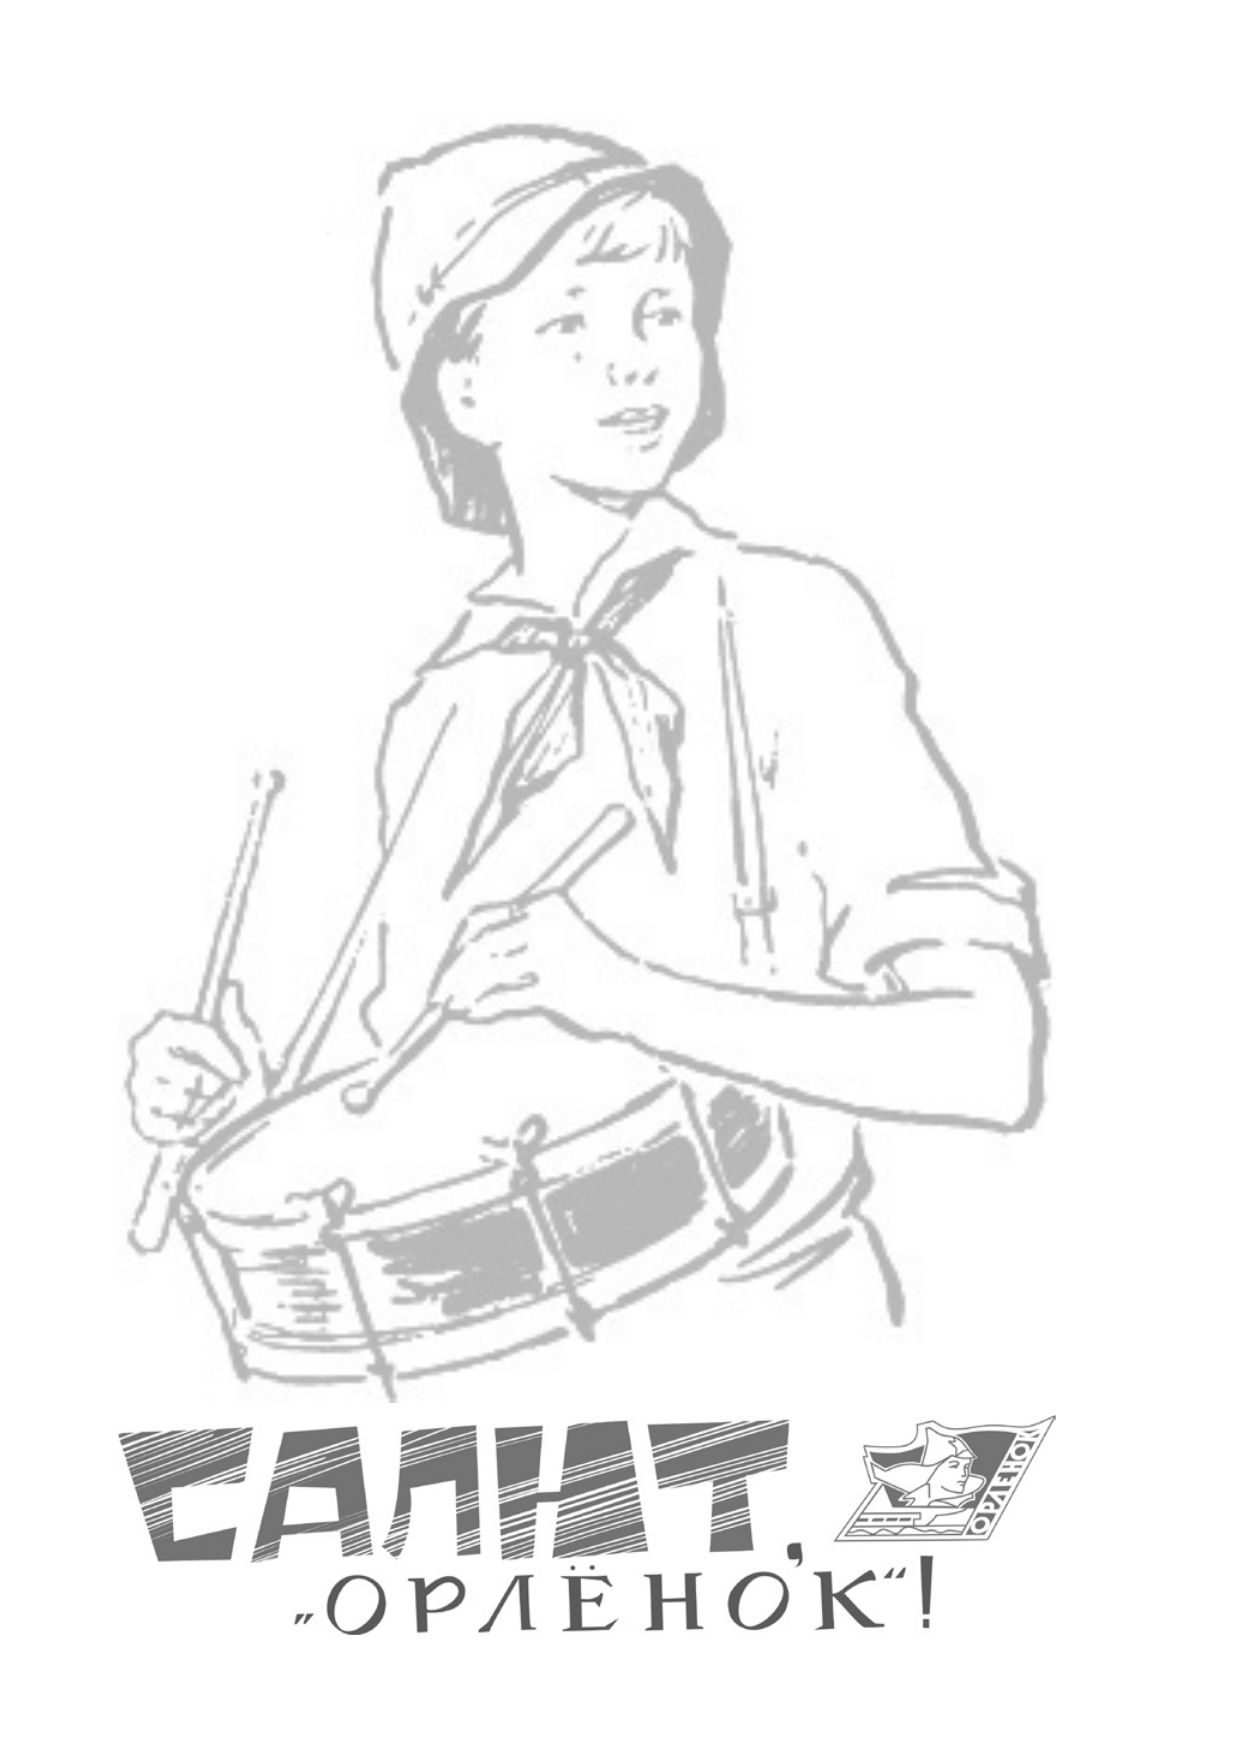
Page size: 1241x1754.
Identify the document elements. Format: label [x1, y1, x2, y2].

picture [118, 118, 1056, 1403]
picture [118, 1415, 1056, 1635]
